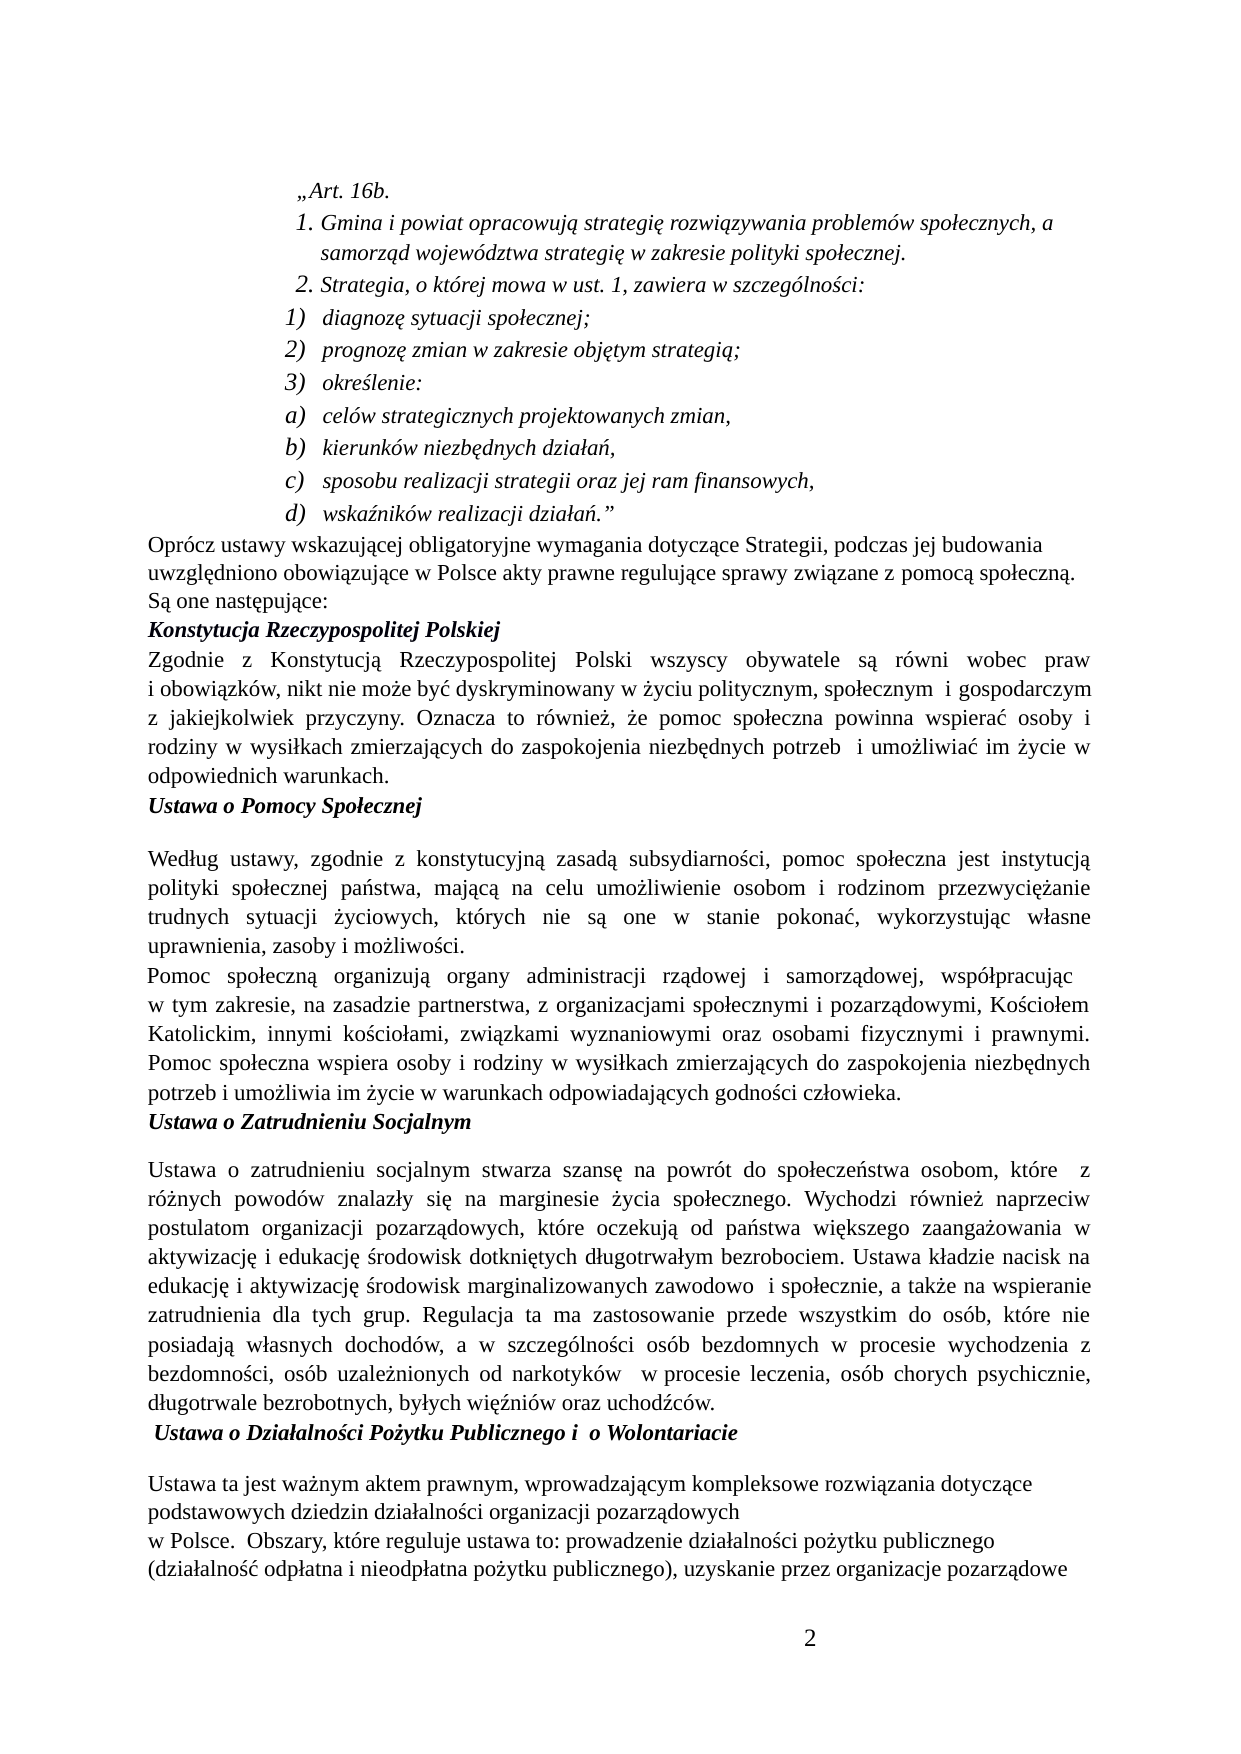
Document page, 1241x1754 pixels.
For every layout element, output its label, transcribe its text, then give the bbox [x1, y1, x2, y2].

list określenie: [322, 367, 797, 396]
text Pomoc społeczną organizują organy administracji rządowej i samorządowej, współpracując w tym zakresie, na zasadzie partnerstwa, z organizacjami społecznymi i pozarządowymi, Kościołem Katolickim, innymi kościołami, związkami wyznaniowymi oraz osobami fizycznymi i prawnymi. Pomoc społeczna wspiera osoby i rodziny w wysiłkach zmierzających do zaspokojenia niezbędnych potrzeb i umożliwia im życie w warunkach odpowiadających godności człowieka. [147, 962, 1091, 1105]
list celów strategicznych projektowanych zmian, [322, 400, 1093, 428]
text Oprócz ustawy wskazującej obligatoryjne wymagania dotyczące Strategii, podczas jej budowania uwzględniono obowiązujące w Polsce akty prawne regulujące sprawy związane z pomocą społeczną. Są one następujące: [148, 531, 1093, 614]
list prognozę zmian w zakresie objętym strategią; [322, 334, 797, 363]
text Ustawa o Zatrudnieniu Socjalnym [148, 1108, 1093, 1134]
text Ustawa o Działalności Pożytku Publicznego i o Wolontariacie [148, 1419, 1093, 1445]
text Według ustawy, zgodnie z konstytucyjną zasadą subsydiarności, pomoc społeczna jest instytucją polityki społecznej państwa, mającą na celu umożliwienie osobom i rodzinom przezwyciężanie trudnych sytuacji życiowych, których nie są one w stanie pokonać, wykorzystując własne uprawnienia, zasoby i możliwości. [148, 845, 1092, 958]
text Ustawa o Pomocy Społecznej [148, 792, 1093, 818]
list diagnozę sytuacji społecznej; [322, 302, 797, 330]
subtitle Konstytucja Rzeczypospolitej Polskiej [148, 616, 1092, 642]
list sposobu realizacji strategii oraz jej ram finansowych, [322, 465, 1093, 494]
list Gmina i powiat opracowują strategię rozwiązywania problemów społecznych, a samorząd województwa strategię w zakresie polityki społecznej. [295, 207, 1093, 265]
text „Art. 16b. [295, 148, 1093, 203]
text Ustawa o zatrudnieniu socjalnym stwarza szansę na powrót do społeczeństwa osobom, które z różnych powodów znalazły się na marginesie życia społecznego. Wychodzi również naprzeciw postulatom organizacji pozarządowych, które oczekują od państwa większego zaangażowania w aktywizację i edukację środowisk dotkniętych długotrwałym bezrobociem. Ustawa kładzie nacisk na edukację i aktywizację środowisk marginalizowanych zawodowo i społecznie, a także na wspieranie zatrudnienia dla tych grup. Regulacja ta ma zastosowanie przede wszystkim do osób, które nie posiadają własnych dochodów, a w szczególności osób bezdomnych w procesie wychodzenia z bezdomności, osób uzależnionych od narkotyków w procesie leczenia, osób chorych psychicznie, długotrwale bezrobotnych, byłych więźniów oraz uchodźców. [148, 1156, 1092, 1415]
list wskaźników realizacji działań.” [322, 498, 1093, 527]
text Ustawa ta jest ważnym aktem prawnym, wprowadzającym kompleksowe rozwiązania dotyczące podstawowych dziedzin działalności organizacji pozarządowych w Polsce. Obszary, które reguluje ustawa to: prowadzenie działalności pożytku publicznego (działalność odpłatna i nieodpłatna pożytku publicznego), uzyskanie przez organizacje pozarządowe [148, 1470, 1093, 1581]
list kierunków niezbędnych działań, [285, 432, 1093, 461]
list Strategia, o której mowa w ust. 1, zawiera w szczególności: [320, 269, 1093, 298]
text Zgodnie z Konstytucją Rzeczypospolitej Polski wszyscy obywatele są równi wobec praw i obowiązków, nikt nie może być dyskryminowany w życiu politycznym, społecznym i gospodarczym z jakiejkolwiek przyczyny. Oznacza to również, że pomoc społeczna powinna wspierać osoby i rodziny w wysiłkach zmierzających do zaspokojenia niezbędnych potrzeb i umożliwiać im życie w odpowiednich warunkach. [148, 646, 1092, 789]
